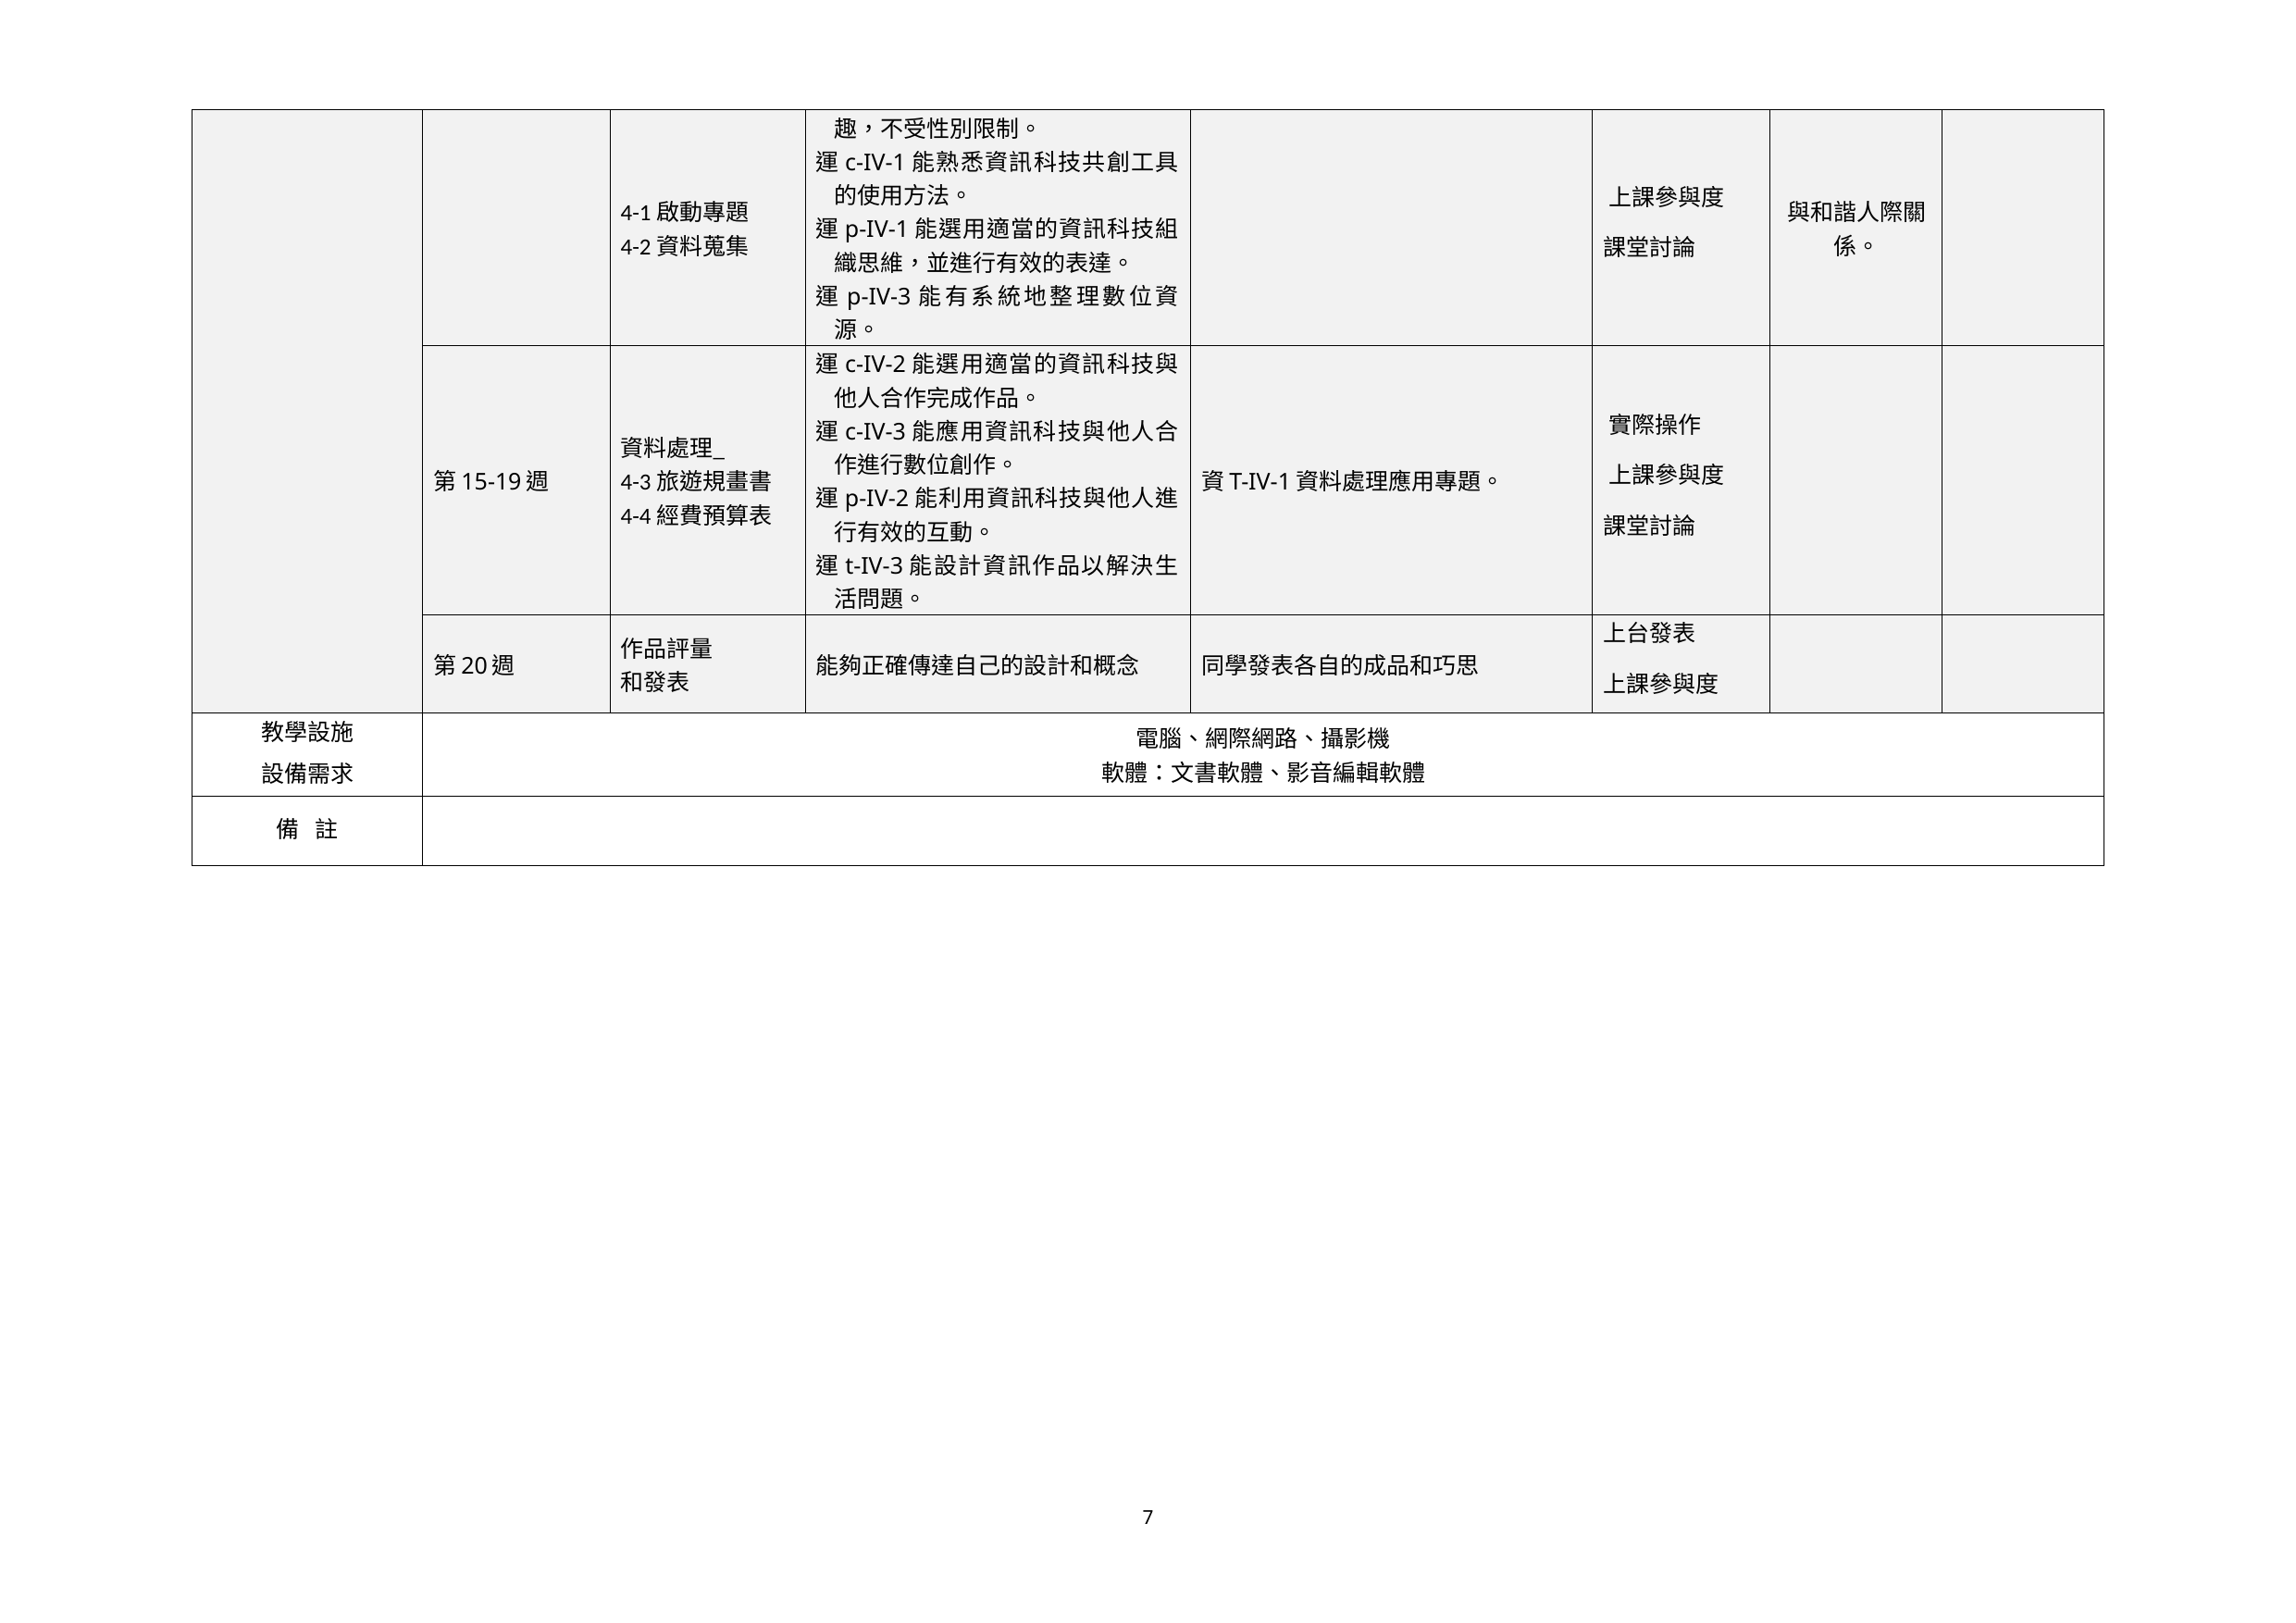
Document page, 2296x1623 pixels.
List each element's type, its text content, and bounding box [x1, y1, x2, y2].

table_cell [423, 797, 2104, 864]
table_cell 電腦、網際網路、攝影機 軟體：文書軟體、影音編輯軟體 [423, 713, 2104, 795]
table_cell [1942, 110, 2104, 345]
table_cell 上台發表 上課參與度 [1593, 615, 1769, 712]
table_cell [1191, 110, 1592, 345]
table_cell 資T-IV-1資料處理應用專題。 [1191, 346, 1592, 614]
table_cell 運c-IV-2能選用適當的資訊科技與他人合作完成作品。 運c-IV-3能應用資訊科技與他人合作進行數位創作。 運p-IV-2能利用資訊科技與他人進行有效的互動。 運t-IV-3能設計資訊作品以解決生活問題。 [806, 346, 1190, 614]
table_cell 第20週 [423, 615, 610, 712]
table_cell 趣，不受性別限制。 運c-IV-1能熟悉資訊科技共創工具的使用方法。 運p-IV-1能選用適當的資訊科技組織思維，並進行有效的表達。 運p-IV-3能有系統地整理數位資源。 [806, 110, 1190, 345]
table_cell 教學設施 設備需求 [192, 713, 422, 795]
table_cell [423, 110, 610, 345]
table_cell 上課參與度 課堂討論 [1593, 110, 1769, 345]
table_cell 與和諧人際關係。 [1770, 110, 1942, 345]
table_cell 作品評量 和發表 [611, 615, 805, 712]
table_cell 同學發表各自的成品和巧思 [1191, 615, 1592, 712]
table_cell [1770, 615, 1942, 712]
table_cell 實際操作 上課參與度 課堂討論 [1593, 346, 1769, 614]
table_cell 資料處理_ 4-3 旅遊規畫書 4-4 經費預算表 [611, 346, 805, 614]
table_cell [1942, 615, 2104, 712]
table_cell 4-1 啟動專題 4-2 資料蒐集 [611, 110, 805, 345]
table_cell 能夠正確傳達自己的設計和概念 [806, 615, 1190, 712]
table_cell [1942, 346, 2104, 614]
table_cell 第15-19週 [423, 346, 610, 614]
table_cell 備 註 [192, 797, 422, 864]
table_cell [1770, 346, 1942, 614]
